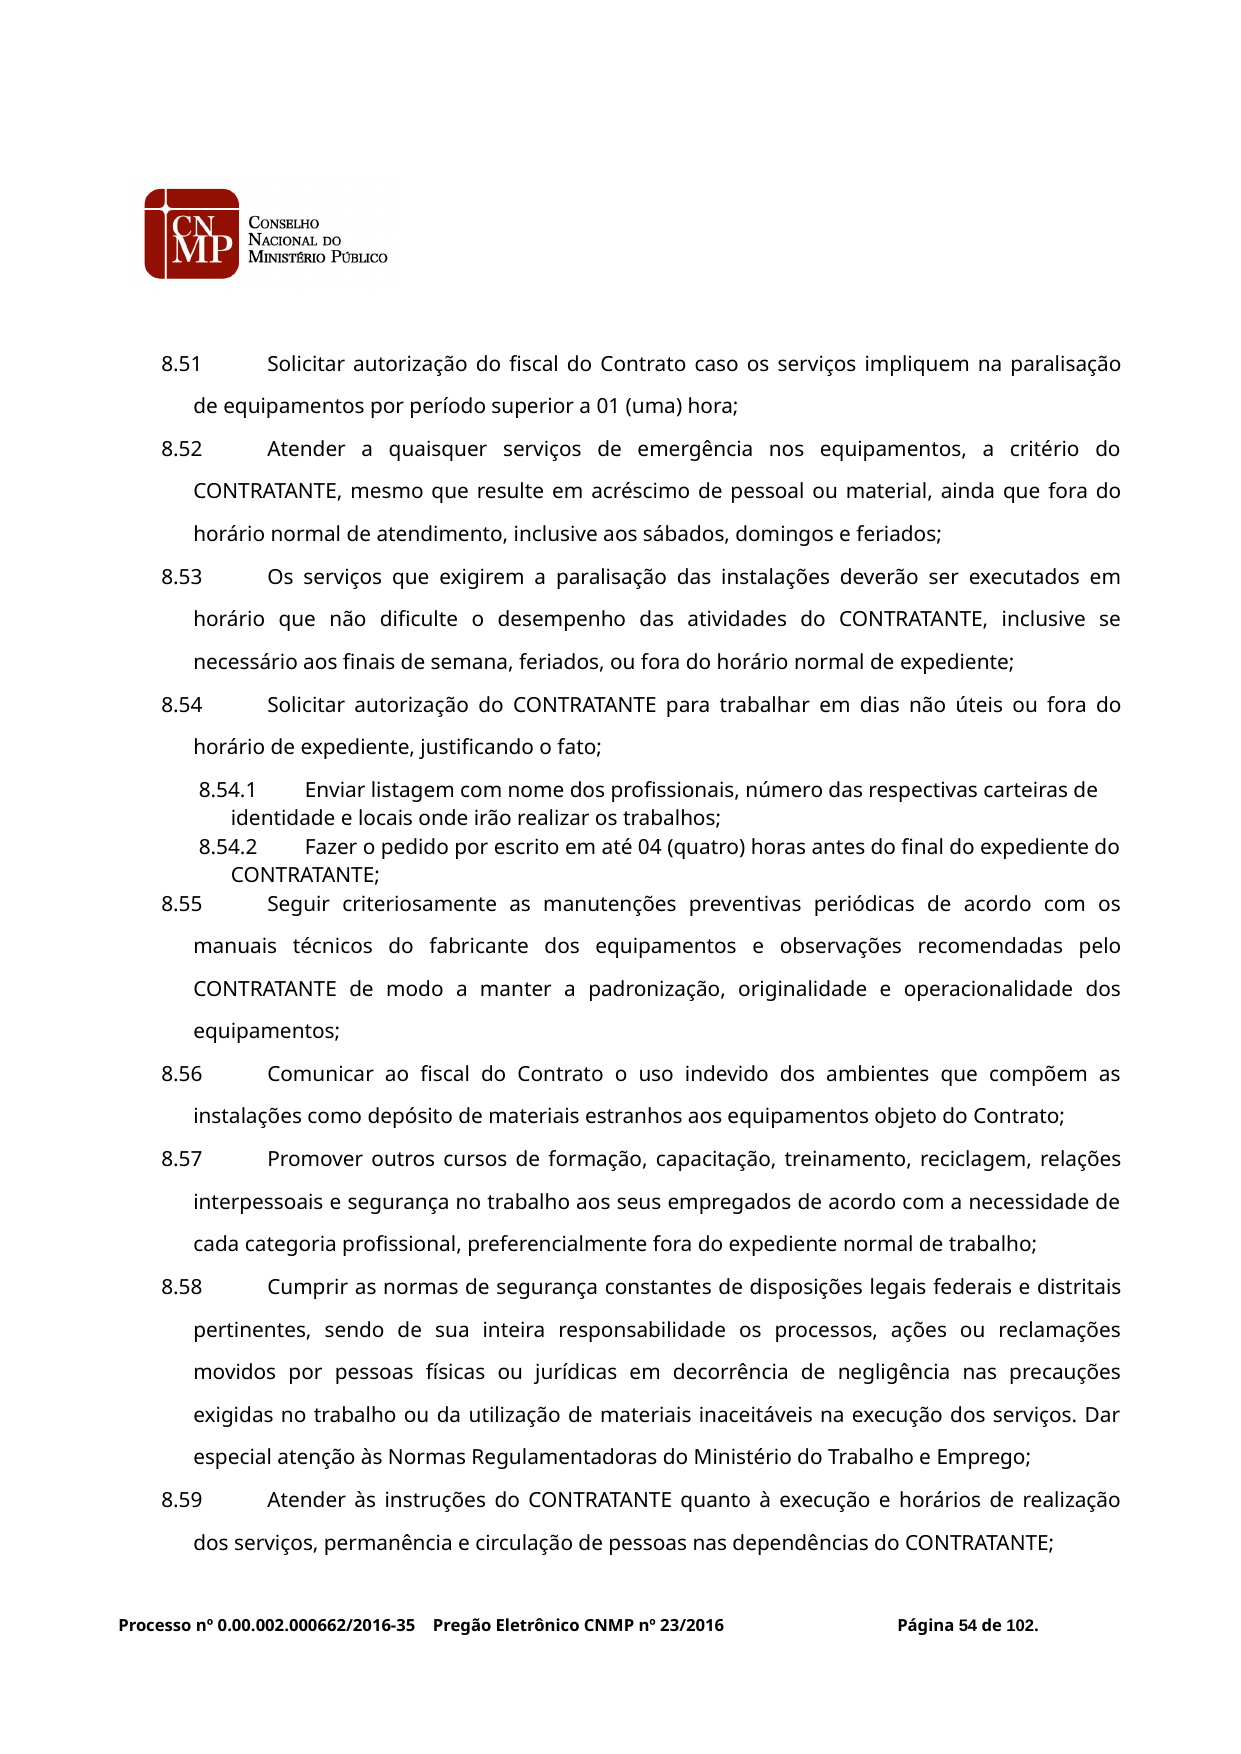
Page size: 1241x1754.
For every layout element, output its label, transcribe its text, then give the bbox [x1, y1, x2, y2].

list Promover outros cursos de formação, capacitação, treinamento, reciclagem, relações interpessoais e segurança no trabalho aos seus empregados de acordo com a necessidade de cada categoria profissional, preferencialmente fora do expediente normal de trabalho; [156, 1144, 1122, 1258]
list Solicitar autorização do CONTRATANTE para trabalhar em dias não úteis ou fora do horário de expediente, justificando o fato; [156, 690, 1122, 761]
list Seguir criteriosamente as manutenções preventivas periódicas de acordo com os manuais técnicos do fabricante dos equipamentos e observações recomendadas pelo CONTRATANTE de modo a manter a padronização, originalidade e operacionalidade dos equipamentos; [156, 889, 1122, 1045]
list Cumprir as normas de segurança constantes de disposições legais federais e distritais pertinentes, sendo de sua inteira responsabilidade os processos, ações ou reclamações movidos por pessoas físicas ou jurídicas em decorrência de negligência nas precauções exigidas no trabalho ou da utilização de materiais inaceitáveis na execução dos serviços. Dar especial atenção às Normas Regulamentadoras do Ministério do Trabalho e Emprego; [156, 1272, 1122, 1471]
list Enviar listagem com nome dos profissionais, número das respectivas carteiras de identidade e locais onde irão realizar os trabalhos; [193, 775, 1122, 832]
list Solicitar autorização do fiscal do Contrato caso os serviços impliquem na paralisação de equipamentos por período superior a 01 (uma) hora; [156, 349, 1122, 420]
list Atender às instruções do CONTRATANTE quanto à execução e horários de realização dos serviços, permanência e circulação de pessoas nas dependências do CONTRATANTE; [156, 1485, 1122, 1556]
list Atender a quaisquer serviços de emergência nos equipamentos, a critério do CONTRATANTE, mesmo que resulte em acréscimo de pessoal ou material, ainda que fora do horário normal de atendimento, inclusive aos sábados, domingos e feriados; [156, 434, 1122, 548]
list Comunicar ao fiscal do Contrato o uso indevido dos ambientes que compõem as instalações como depósito de materiais estranhos aos equipamentos objeto do Contrato; [156, 1059, 1122, 1130]
picture [128, 175, 398, 293]
list Os serviços que exigirem a paralisação das instalações deverão ser executados em horário que não dificulte o desempenho das atividades do CONTRATANTE, inclusive se necessário aos finais de semana, feriados, ou fora do horário normal de expediente; [156, 562, 1122, 676]
list Fazer o pedido por escrito em até 04 (quatro) horas antes do final do expediente do CONTRATANTE; [193, 832, 1122, 889]
